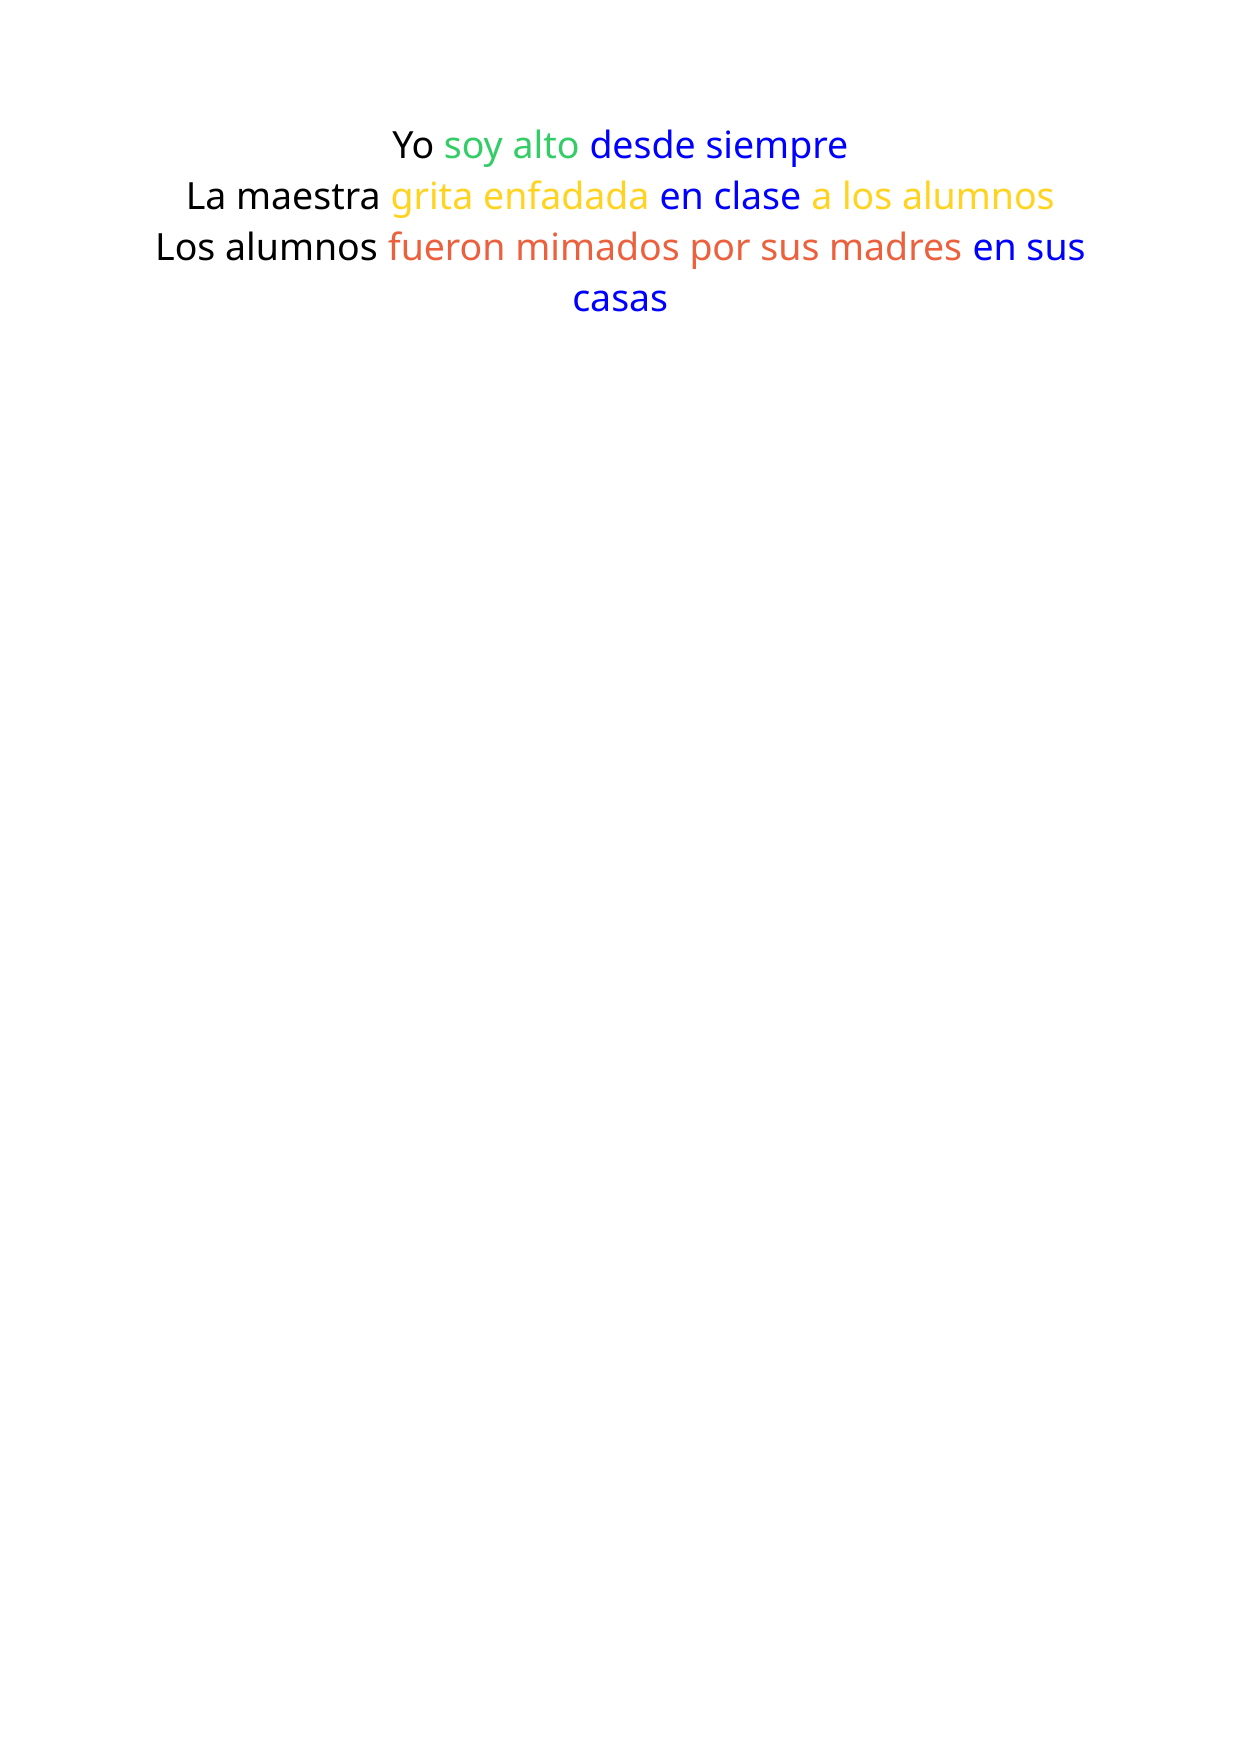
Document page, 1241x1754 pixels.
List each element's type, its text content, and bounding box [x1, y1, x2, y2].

text Los alumnos fueron mimados por sus madres en sus casas [118, 220, 1122, 322]
text La maestra grita enfadada en clase a los alumnos [118, 169, 1122, 220]
text Yo soy alto desde siempre [118, 118, 1122, 169]
